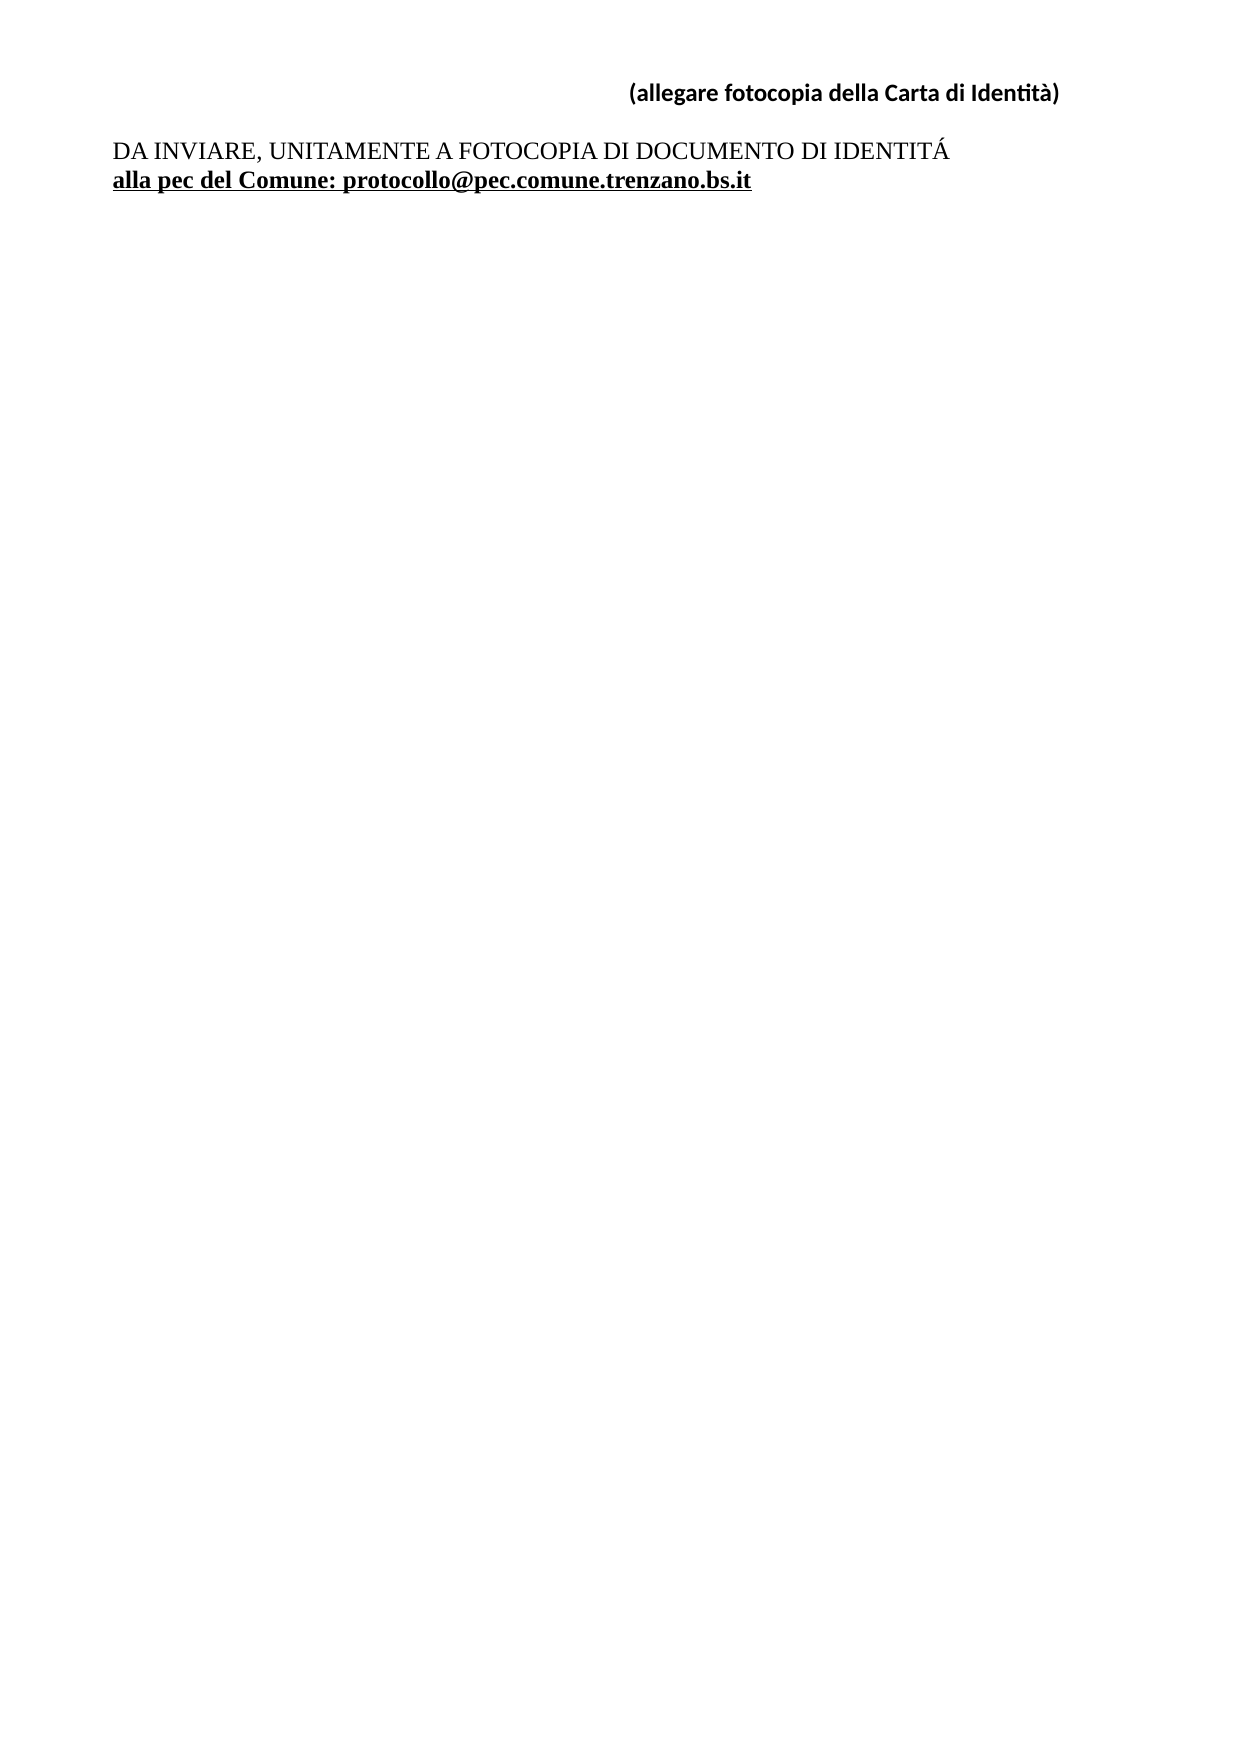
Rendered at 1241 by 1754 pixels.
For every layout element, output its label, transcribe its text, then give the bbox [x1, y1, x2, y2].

text (allegare fotocopia della Carta di Identità) [112, 75, 1165, 108]
text alla pec del Comune: protocollo@pec.comune.trenzano.bs.it [112, 165, 1165, 193]
text DA INVIARE, UNITAMENTE A FOTOCOPIA DI DOCUMENTO DI IDENTITÁ [112, 136, 1165, 165]
